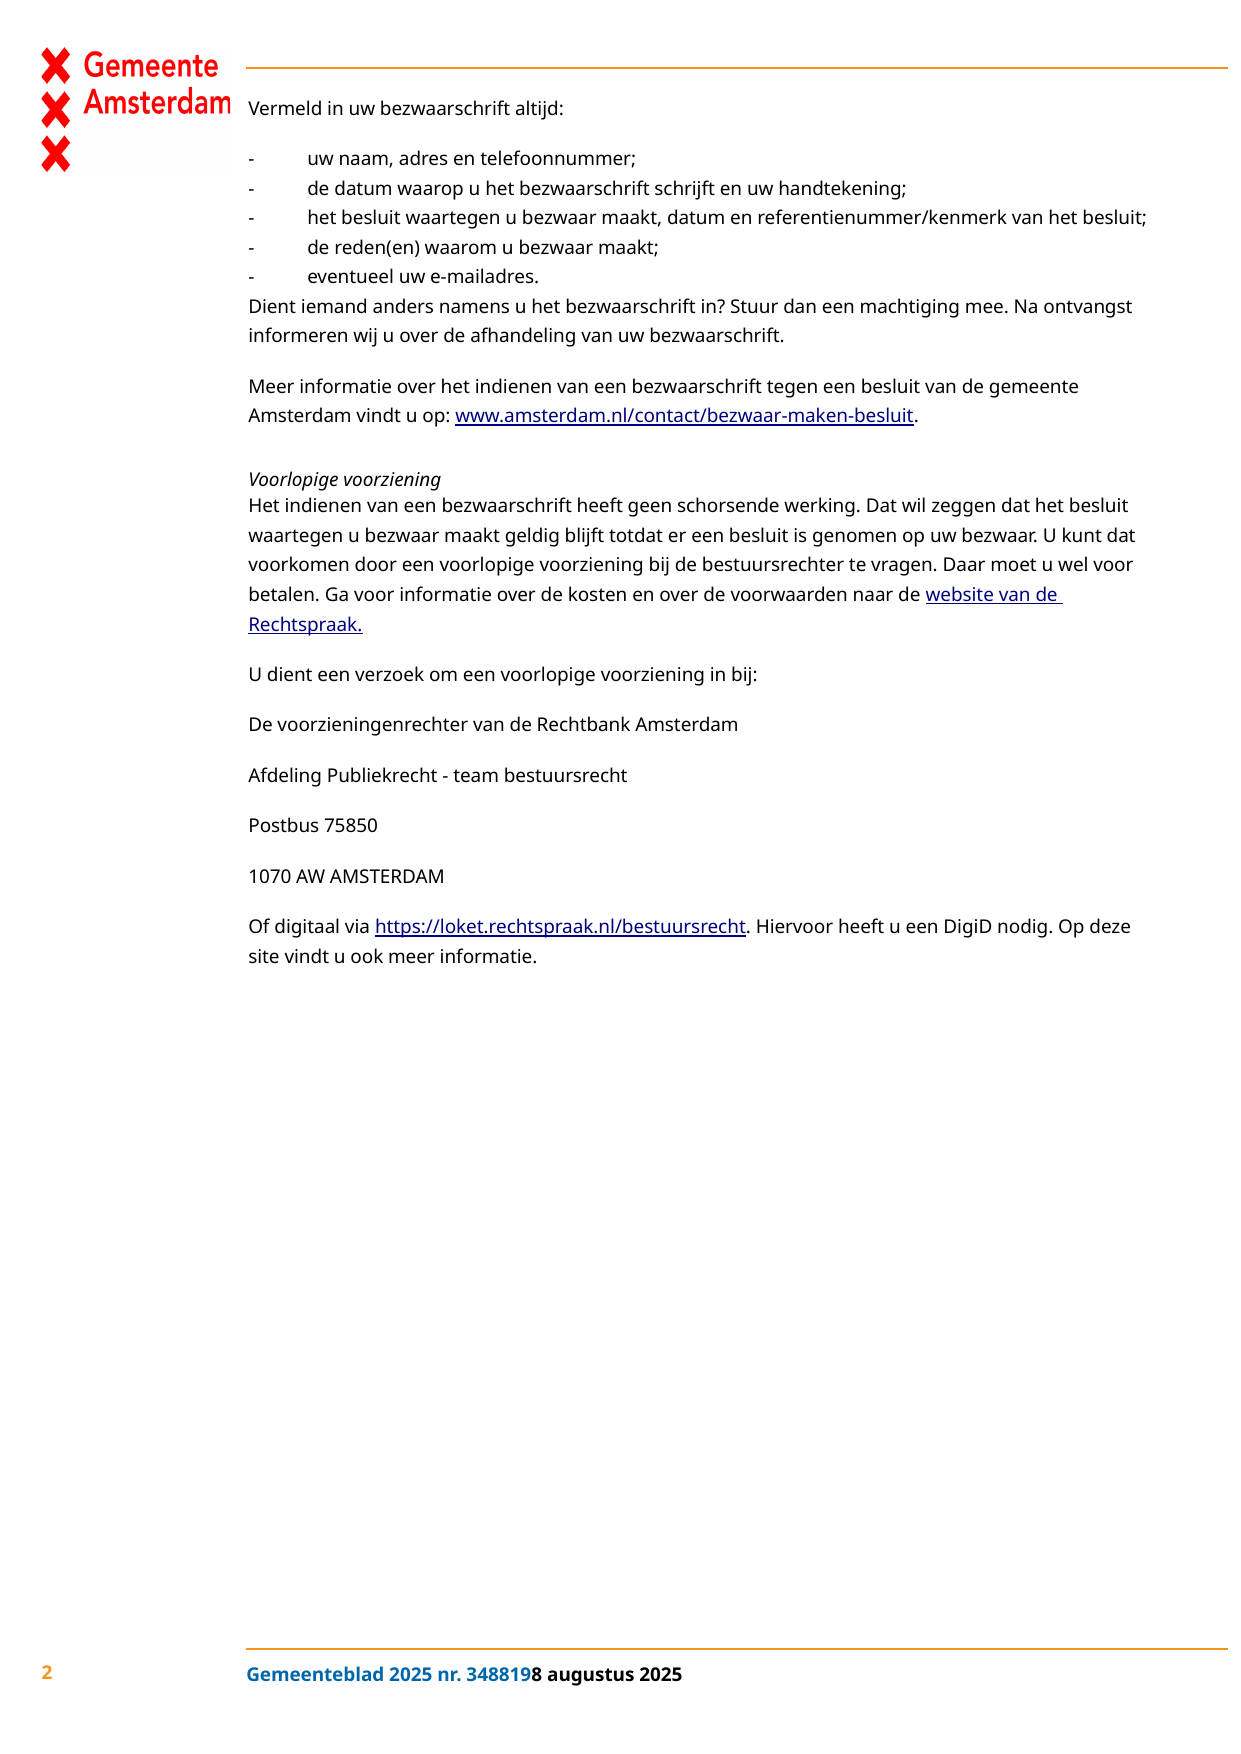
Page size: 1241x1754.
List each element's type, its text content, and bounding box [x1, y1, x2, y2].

text Dient iemand anders namens u het bezwaarschrift in? Stuur dan een machtiging mee. Na ontvangst informeren wij u over de afhandeling van uw bezwaarschrift. [248, 293, 1152, 348]
text Vermeld in uw bezwaarschrift altijd: [248, 95, 1152, 121]
list het besluit waartegen u bezwaar maakt, datum en referentienummer/kenmerk van het besluit; [248, 204, 1152, 230]
text Afdeling Publiekrecht - team bestuursrecht [248, 762, 1152, 788]
list de datum waarop u het bezwaarschrift schrijft en uw handtekening; [248, 175, 1152, 201]
text 1070 AW AMSTERDAM [248, 863, 1152, 888]
text U dient een verzoek om een voorlopige voorziening in bij: [248, 661, 1152, 687]
text Het indienen van een bezwaarschrift heeft geen schorsende werking. Dat wil zeggen dat het besluit waartegen u bezwaar maakt geldig blijft totdat er een besluit is genomen op uw bezwaar. U kunt dat voorkomen door een voorlopige voorziening bij de bestuursrechter te vragen. Daar moet u wel voor betalen. Ga voor informatie over de kosten en over de voorwaarden naar de website van de Rechtspraak. [248, 492, 1152, 636]
list de reden(en) waarom u bezwaar maakt; [248, 234, 1152, 260]
picture [41, 47, 231, 172]
text Of digitaal via https://loket.rechtspraak.nl/bestuursrecht. Hiervoor heeft u een DigiD nodig. Op deze site vindt u ook meer informatie. [248, 913, 1152, 968]
text Meer informatie over het indienen van een bezwaarschrift tegen een besluit van de gemeente Amsterdam vindt u op: www.amsterdam.nl/contact/bezwaar-maken-besluit. [248, 373, 1152, 428]
text De voorzieningenrechter van de Rechtbank Amsterdam [248, 712, 1152, 737]
list eventueel uw e-mailadres. [248, 263, 1152, 289]
list uw naam, adres en telefoonnummer; [248, 145, 1152, 171]
text Voorlopige voorziening [248, 467, 1152, 492]
text Postbus 75850 [248, 812, 1152, 838]
